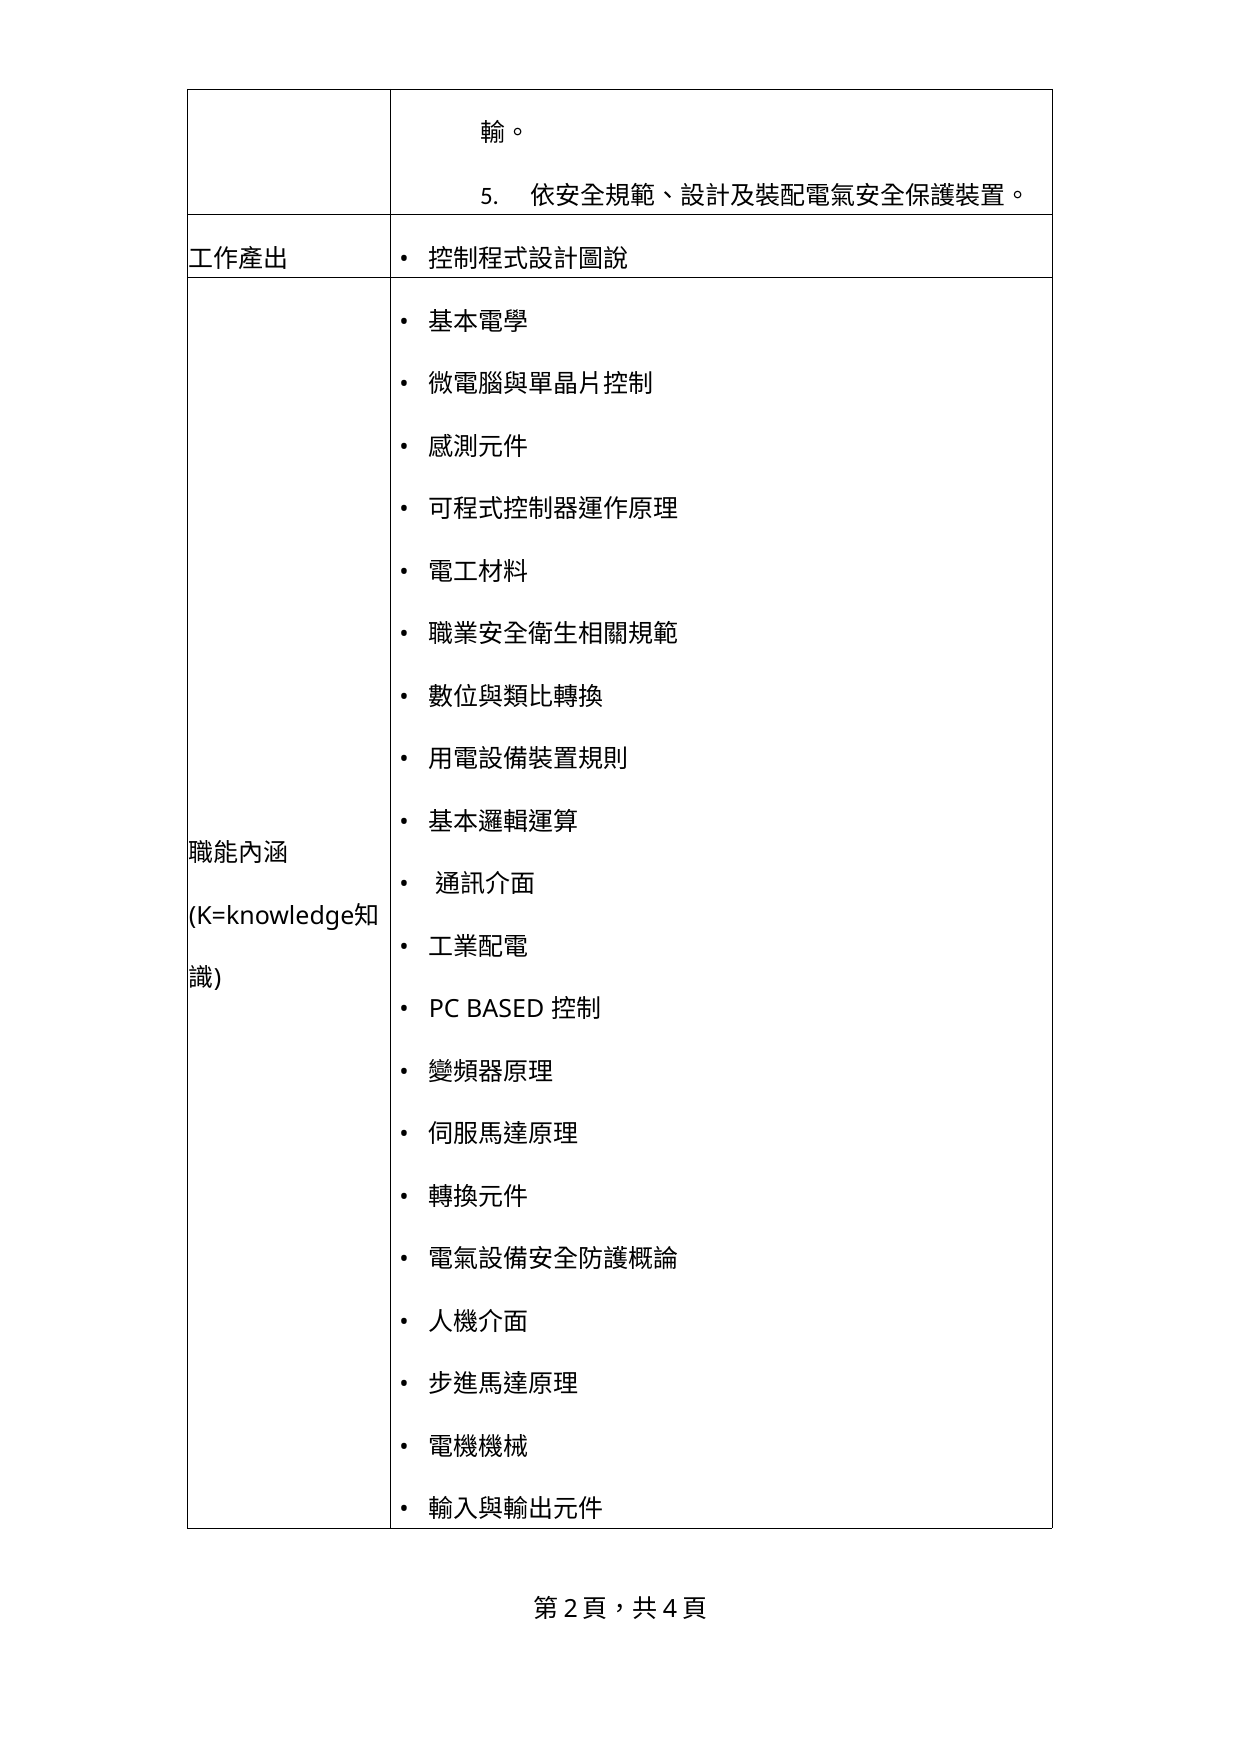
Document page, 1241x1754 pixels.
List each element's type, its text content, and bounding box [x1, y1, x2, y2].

table_cell [188, 90, 390, 214]
table_cell 控制程式設計圖說 [391, 215, 1052, 277]
table_cell 基本電學 微電腦與單晶片控制 感測元件 可程式控制器運作原理 電工材料 職業安全衛生相關規範 數位與類比轉換 用電設備裝置規則 基本邏輯運算 通訊介面 工業配電 PC BASED 控制 變頻器原理 伺服馬達原理 轉換元件 電氣設備安全防護概論 人機介面 步進馬達原理 電機機械 輸入與輸出元件 [391, 278, 1052, 1528]
table_cell 職能內涵 (K=knowledge知識) [188, 278, 390, 1528]
table_cell 電機控制電路設計 選用控制裝置之電氣零組件。 依負載需求規劃、設計主電路並完成裝配。 控制電路設計、裝配與測試。 依安全規範、設計及裝配電氣安全保護裝置。 感測及轉換元件應用 選用與裝配各式感測元件及轉換元件。 依安全規範、設計及裝配電氣安全保護裝置。 電動機與減速機構選用 選擇與裝配各種電動機。 減速機構的選用。 依安全規範、設計及裝配電氣安全保護裝置。 控制器應用 識別各種控制器特性及應用。 依系統需求，選擇適當控制器及輸出入介面裝置。 配合系統需求，正確裝置適當控制器及週邊設備，並依功能要求完成程式編輯。 以通訊方式完成感測器與控制器間之信號傳輸。 依安全規範、設計及裝配電氣安全保護裝置。 [391, 90, 1052, 214]
table_cell 工作產出 [188, 215, 390, 277]
